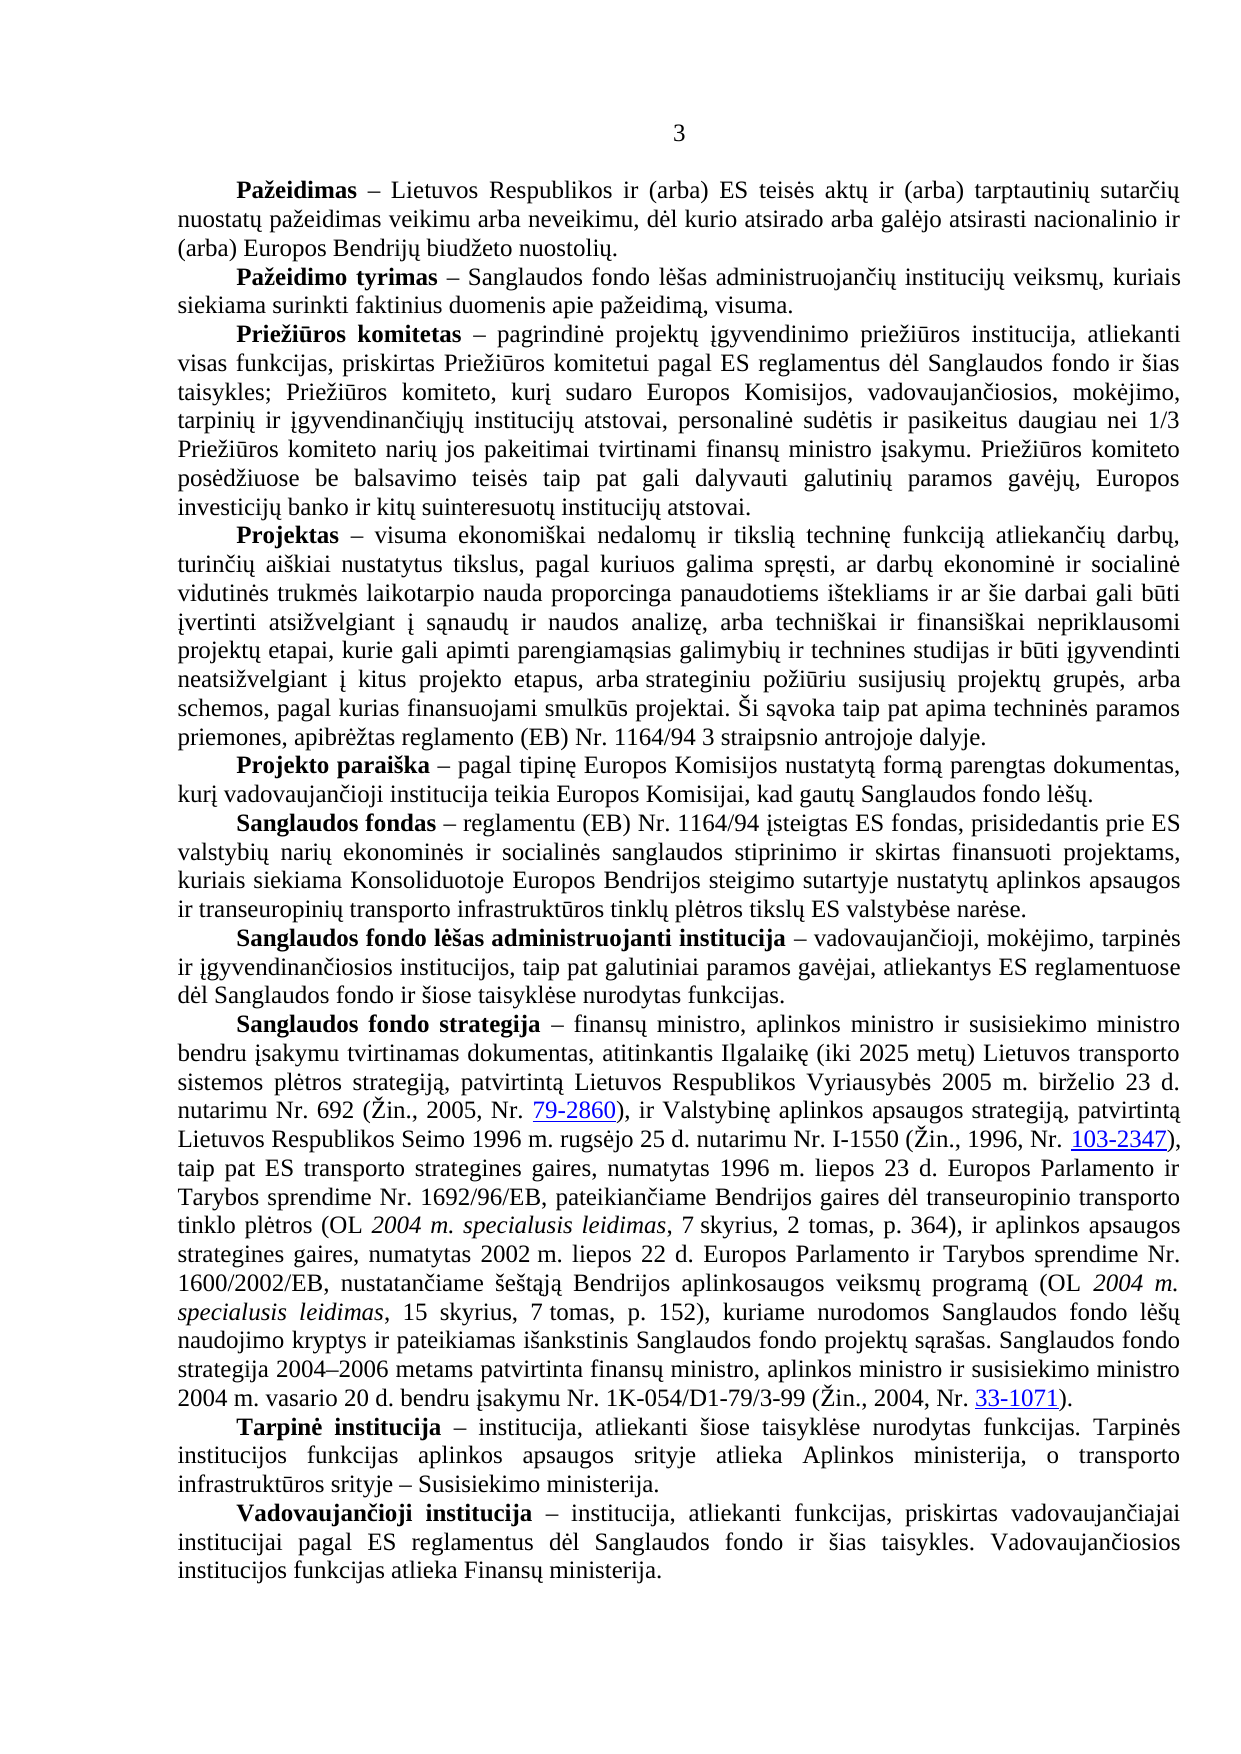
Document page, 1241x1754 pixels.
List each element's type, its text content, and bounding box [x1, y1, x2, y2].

text Sanglaudos fondo lėšas administruojanti institucija – vadovaujančioji, mokėjimo, tarpinės ir įgyvendinančiosios institucijos, taip pat galutiniai paramos gavėjai, atliekantys ES reglamentuose dėl Sanglaudos fondo ir šiose taisyklėse nurodytas funkcijas. [177, 923, 1181, 1009]
text Tarpinė institucija – institucija, atliekanti šiose taisyklėse nurodytas funkcijas. Tarpinės institucijos funkcijas aplinkos apsaugos srityje atlieka Aplinkos ministerija, o transporto infrastruktūros srityje – Susisiekimo ministerija. [177, 1412, 1181, 1498]
text Projektas – visuma ekonomiškai nedalomų ir tikslią techninę funkciją atliekančių darbų, turinčių aiškiai nustatytus tikslus, pagal kuriuos galima spręsti, ar darbų ekonominė ir socialinė vidutinės trukmės laikotarpio nauda proporcinga panaudotiems ištekliams ir ar šie darbai gali būti įvertinti atsižvelgiant į sąnaudų ir naudos analizę, arba techniškai ir finansiškai nepriklausomi projektų etapai, kurie gali apimti parengiamąsias galimybių ir technines studijas ir būti įgyvendinti neatsižvelgiant į kitus projekto etapus, arba strateginiu požiūriu susijusių projektų grupės, arba schemos, pagal kurias finansuojami smulkūs projektai. Ši sąvoka taip pat apima techninės paramos priemones, apibrėžtas reglamento (EB) Nr. 1164/94 3 straipsnio antrojoje dalyje. [177, 521, 1181, 751]
text Priežiūros komitetas – pagrindinė projektų įgyvendinimo priežiūros institucija, atliekanti visas funkcijas, priskirtas Priežiūros komitetui pagal ES reglamentus dėl Sanglaudos fondo ir šias taisykles; Priežiūros komiteto, kurį sudaro Europos Komisijos, vadovaujančiosios, mokėjimo, tarpinių ir įgyvendinančiųjų institucijų atstovai, personalinė sudėtis ir pasikeitus daugiau nei 1/3 Priežiūros komiteto narių jos pakeitimai tvirtinami finansų ministro įsakymu. Priežiūros komiteto posėdžiuose be balsavimo teisės taip pat gali dalyvauti galutinių paramos gavėjų, Europos investicijų banko ir kitų suinteresuotų institucijų atstovai. [177, 319, 1181, 521]
text Projekto paraiška – pagal tipinę Europos Komisijos nustatytą formą parengtas dokumentas, kurį vadovaujančioji institucija teikia Europos Komisijai, kad gautų Sanglaudos fondo lėšų. [177, 751, 1181, 808]
text Pažeidimas – Lietuvos Respublikos ir (arba) ES teisės aktų ir (arba) tarptautinių sutarčių nuostatų pažeidimas veikimu arba neveikimu, dėl kurio atsirado arba galėjo atsirasti nacionalinio ir (arba) Europos Bendrijų biudžeto nuostolių. [177, 176, 1181, 262]
text Sanglaudos fondo strategija – finansų ministro, aplinkos ministro ir susisiekimo ministro bendru įsakymu tvirtinamas dokumentas, atitinkantis Ilgalaikę (iki 2025 metų) Lietuvos transporto sistemos plėtros strategiją, patvirtintą Lietuvos Respublikos Vyriausybės 2005 m. birželio 23 d. nutarimu Nr. 692 (Žin., 2005, Nr. 79-2860), ir Valstybinę aplinkos apsaugos strategiją, patvirtintą Lietuvos Respublikos Seimo 1996 m. rugsėjo 25 d. nutarimu Nr. I-1550 (Žin., 1996, Nr. 103-2347), taip pat ES transporto strategines gaires, numatytas 1996 m. liepos 23 d. Europos Parlamento ir Tarybos sprendime Nr. 1692/96/EB, pateikiančiame Bendrijos gaires dėl transeuropinio transporto tinklo plėtros (OL 2004 m. specialusis leidimas, 7 skyrius, 2 tomas, p. 364), ir aplinkos apsaugos strategines gaires, numatytas 2002 m. liepos 22 d. Europos Parlamento ir Tarybos sprendime Nr. 1600/2002/EB, nustatančiame šeštąją Bendrijos aplinkosaugos veiksmų programą (OL 2004 m. specialusis leidimas, 15 skyrius, 7 tomas, p. 152), kuriame nurodomos Sanglaudos fondo lėšų naudojimo kryptys ir pateikiamas išankstinis Sanglaudos fondo projektų sąrašas. Sanglaudos fondo strategija 2004–2006 metams patvirtinta finansų ministro, aplinkos ministro ir susisiekimo ministro 2004 m. vasario 20 d. bendru įsakymu Nr. 1K-054/D1-79/3-99 (Žin., 2004, Nr. 33-1071). [177, 1009, 1181, 1412]
text Sanglaudos fondas – reglamentu (EB) Nr. 1164/94 įsteigtas ES fondas, prisidedantis prie ES valstybių narių ekonominės ir socialinės sanglaudos stiprinimo ir skirtas finansuoti projektams, kuriais siekiama Konsoliduotoje Europos Bendrijos steigimo sutartyje nustatytų aplinkos apsaugos ir transeuropinių transporto infrastruktūros tinklų plėtros tikslų ES valstybėse narėse. [177, 808, 1181, 923]
text Vadovaujančioji institucija – institucija, atliekanti funkcijas, priskirtas vadovaujančiajai institucijai pagal ES reglamentus dėl Sanglaudos fondo ir šias taisykles. Vadovaujančiosios institucijos funkcijas atlieka Finansų ministerija. [177, 1498, 1181, 1584]
text Pažeidimo tyrimas – Sanglaudos fondo lėšas administruojančių institucijų veiksmų, kuriais siekiama surinkti faktinius duomenis apie pažeidimą, visuma. [177, 262, 1181, 319]
